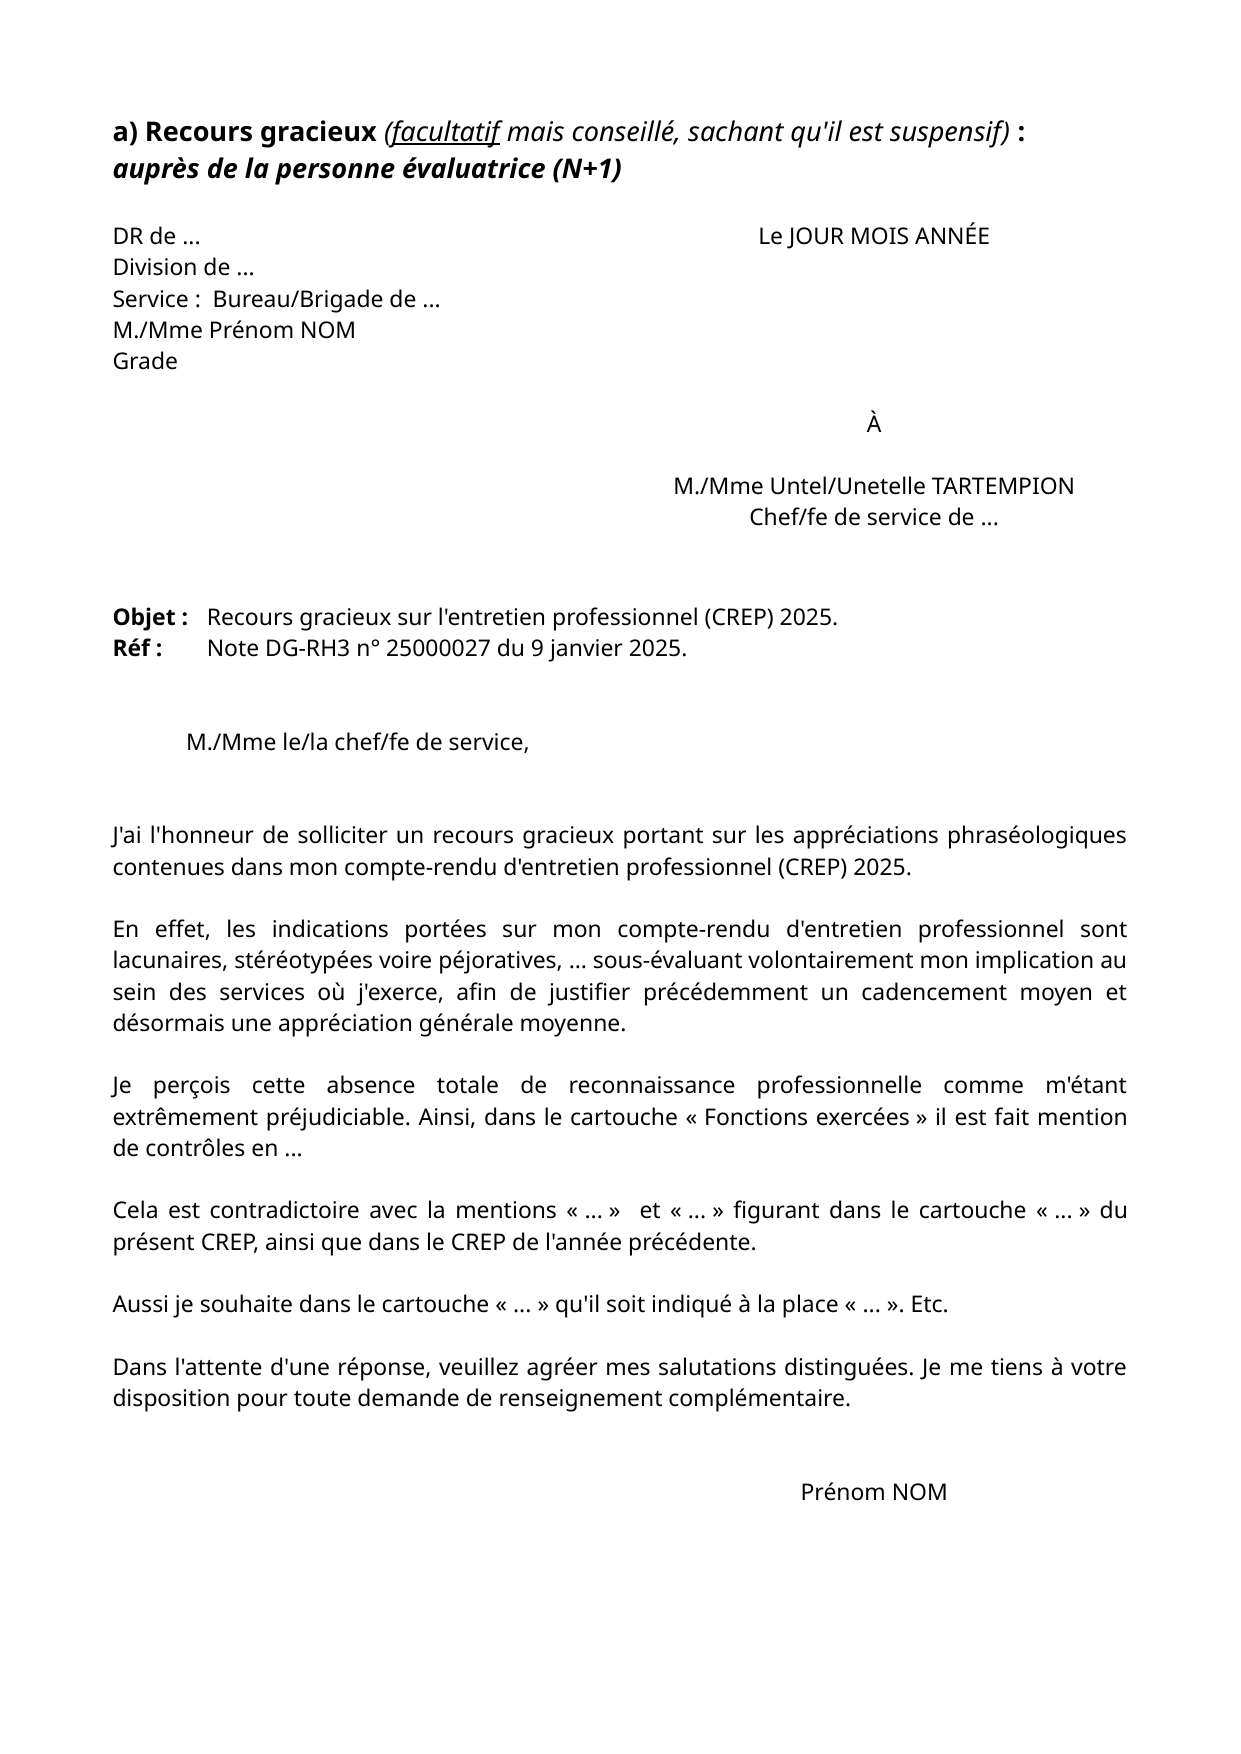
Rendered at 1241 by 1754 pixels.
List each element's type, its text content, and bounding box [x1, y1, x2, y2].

table_header Recours gracieux sur l'entretien professionnel (CREP) 2025. [207, 601, 1128, 632]
table_cell [207, 663, 1128, 694]
table_cell [112, 376, 620, 532]
text a) Recours gracieux (facultatif mais conseillé, sachant qu'il est suspensif) : [112, 112, 1128, 149]
table_header Prénom NOM [620, 1476, 1128, 1507]
text J'ai l'honneur de solliciter un recours gracieux portant sur les appréciations phraséologiques contenues dans mon compte-rendu d'entretien professionnel (CREP) 2025. [112, 819, 1128, 882]
table_cell [112, 663, 207, 694]
text Dans l'attente d'une réponse, veuillez agréer mes salutations distinguées. Je me tiens à votre disposition pour toute demande de renseignement complémentaire. [112, 1351, 1128, 1413]
table_cell À M./Mme Untel/Unetelle TARTEMPION Chef/fe de service de ... [620, 376, 1128, 532]
table_cell Réf : [112, 632, 207, 663]
text Je perçois cette absence totale de reconnaissance professionnelle comme m'étant extrêmement préjudiciable. Ainsi, dans le cartouche « Fonctions exercées » il est fait mention de contrôles en ... [112, 1069, 1128, 1163]
text M./Mme le/la chef/fe de service, [112, 726, 1128, 757]
text Aussi je souhaite dans le cartouche « ... » qu'il soit indiqué à la place « ... ». Etc. [112, 1288, 1128, 1319]
table_cell Note DG-RH3 n° 25000027 du 9 janvier 2025. [207, 632, 1128, 663]
table_header DR de ... Division de ... Service : Bureau/Brigade de ... M./Mme Prénom NOM Grade [112, 220, 620, 376]
table_header [112, 1476, 620, 1507]
table_header Le JOUR MOIS ANNÉE [620, 220, 1128, 376]
table_header Objet : [112, 601, 207, 632]
text Cela est contradictoire avec la mentions « ... » et « ... » figurant dans le cartouche « ... » du présent CREP, ainsi que dans le CREP de l'année précédente. [112, 1194, 1128, 1257]
text auprès de la personne évaluatrice (N+1) [112, 149, 1128, 186]
text En effet, les indications portées sur mon compte-rendu d'entretien professionnel sont lacunaires, stéréotypées voire péjoratives, … sous-évaluant volontairement mon implication au sein des services où j'exerce, afin de justifier précédemment un cadencement moyen et désormais une appréciation générale moyenne. [112, 913, 1128, 1038]
